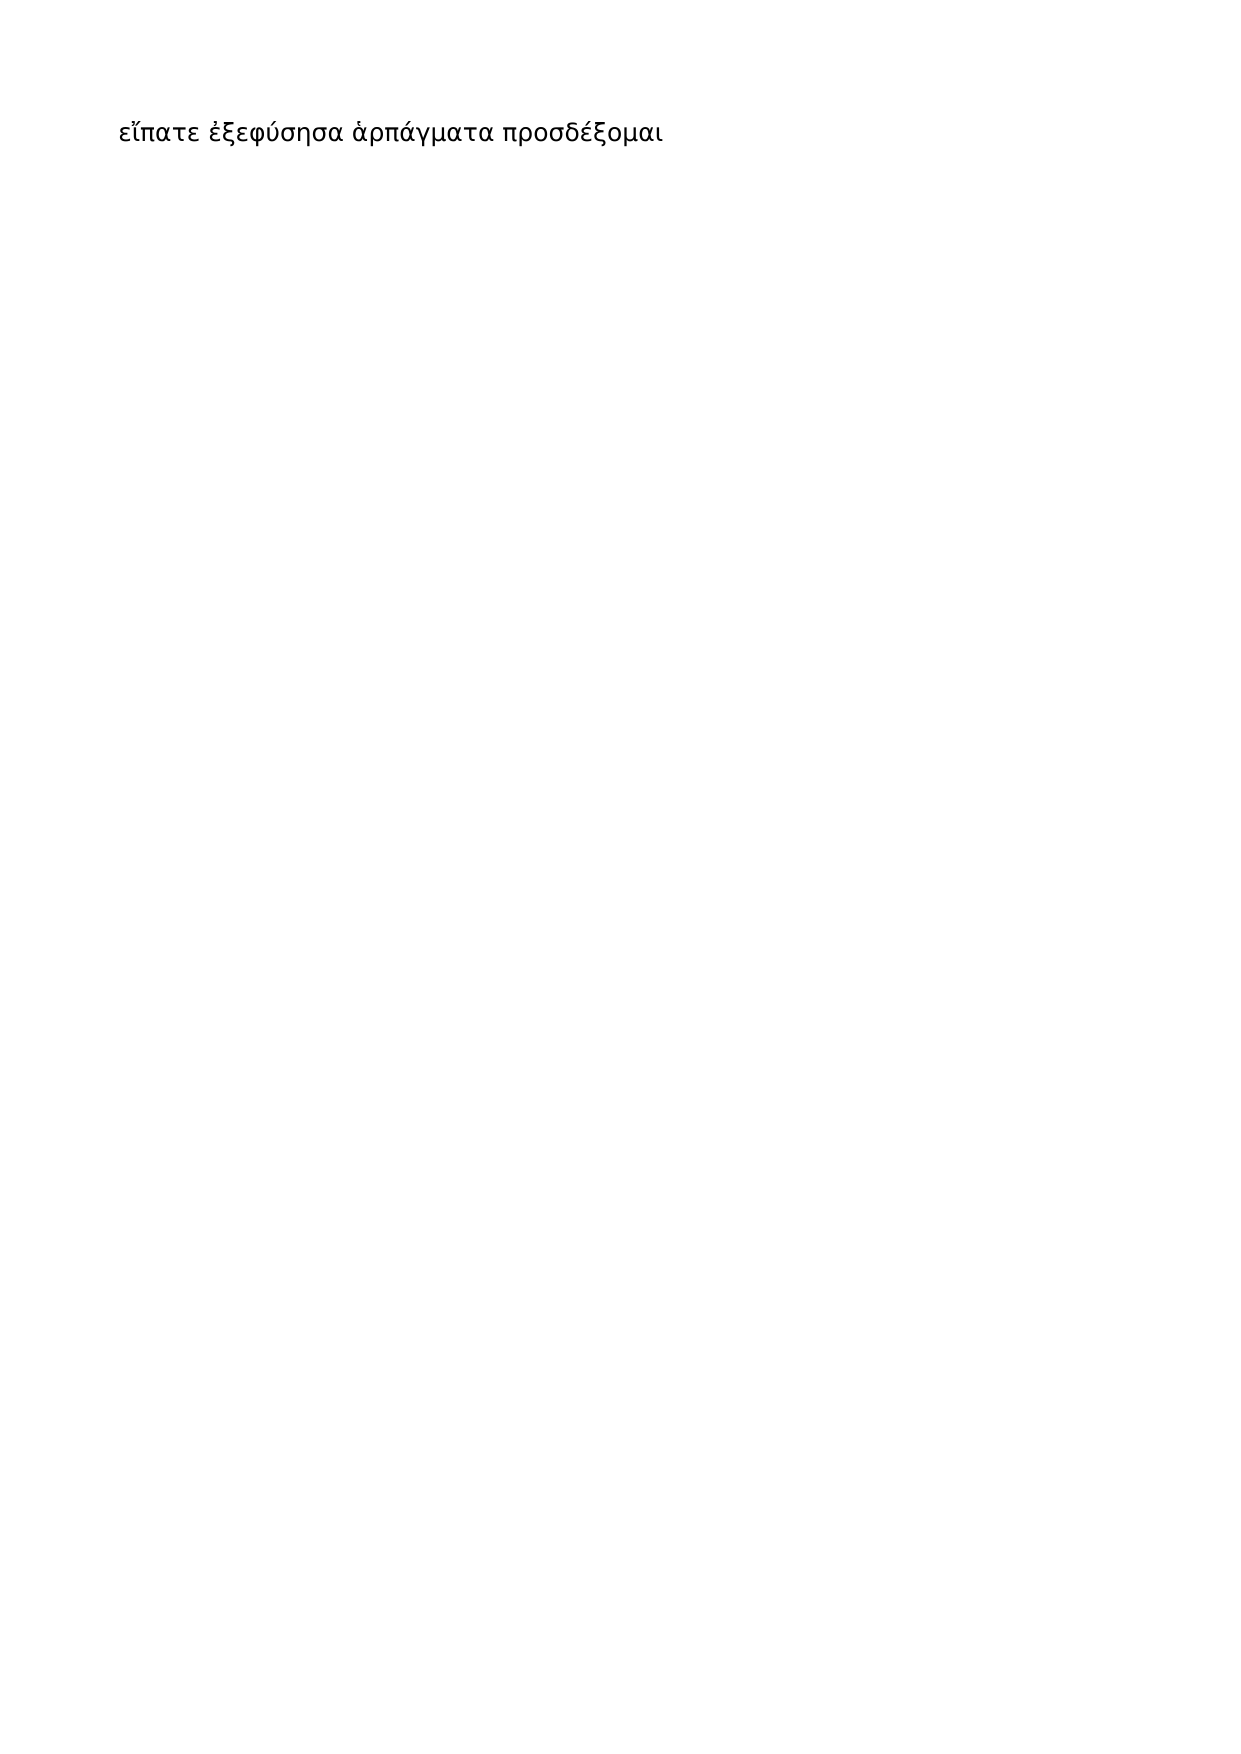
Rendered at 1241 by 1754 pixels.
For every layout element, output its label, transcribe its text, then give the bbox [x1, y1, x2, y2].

text εἴπατε ἐξεφύσησα ἁρπάγματα προσδέξομαι [118, 118, 1122, 147]
